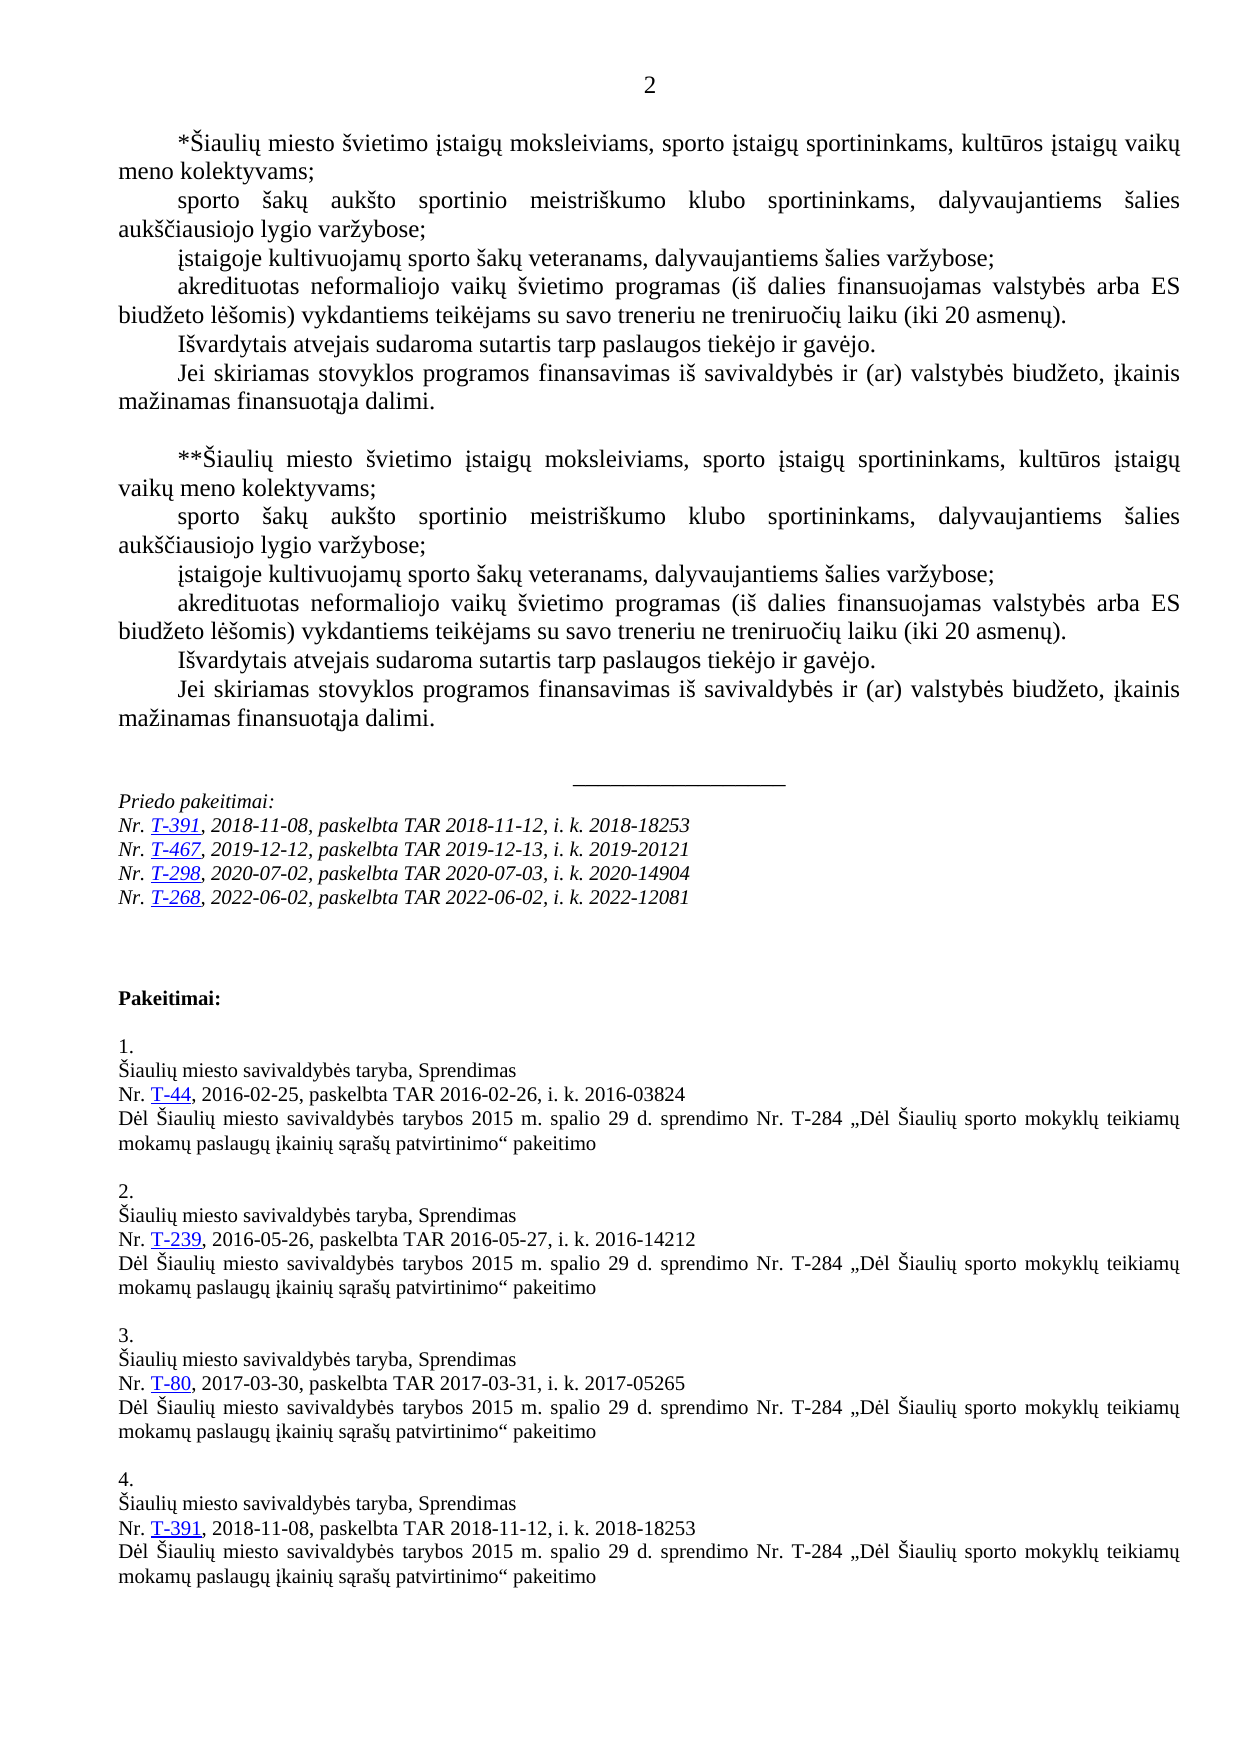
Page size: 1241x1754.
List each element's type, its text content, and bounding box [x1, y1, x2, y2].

text akredituotas neformaliojo vaikų švietimo programas (iš dalies finansuojamas valstybės arba ES biudžeto lėšomis) vykdantiems teikėjams su savo treneriu ne treniruočių laiku (iki 20 asmenų). [118, 271, 1181, 329]
text įstaigoje kultivuojamų sporto šakų veteranams, dalyvaujantiems šalies varžybose; [118, 559, 1181, 588]
text **Šiaulių miesto švietimo įstaigų moksleiviams, sporto įstaigų sportininkams, kultūros įstaigų vaikų meno kolektyvams; [118, 444, 1181, 501]
text Jei skiriamas stovyklos programos finansavimas iš savivaldybės ir (ar) valstybės biudžeto, įkainis mažinamas finansuotąja dalimi. [118, 358, 1181, 415]
text Nr. T-44, 2016-02-25, paskelbta TAR 2016-02-26, i. k. 2016-03824 [118, 1082, 1181, 1106]
text 1. [118, 1034, 1181, 1058]
text Nr. T-391, 2018-11-08, paskelbta TAR 2018-11-12, i. k. 2018-18253 [118, 813, 1181, 837]
text Šiaulių miesto savivaldybės taryba, Sprendimas [118, 1347, 1181, 1371]
text 3. [118, 1323, 1181, 1347]
text *Šiaulių miesto švietimo įstaigų moksleiviams, sporto įstaigų sportininkams, kultūros įstaigų vaikų meno kolektyvams; [118, 128, 1181, 185]
text Šiaulių miesto savivaldybės taryba, Sprendimas [118, 1491, 1181, 1515]
text Jei skiriamas stovyklos programos finansavimas iš savivaldybės ir (ar) valstybės biudžeto, įkainis mažinamas finansuotąja dalimi. [118, 674, 1181, 731]
text Dėl Šiaulių miesto savivaldybės tarybos 2015 m. spalio 29 d. sprendimo Nr. T-284 „Dėl Šiaulių sporto mokyklų teikiamų mokamų paslaugų įkainių sąrašų patvirtinimo“ pakeitimo [118, 1395, 1181, 1443]
text Nr. T-80, 2017-03-30, paskelbta TAR 2017-03-31, i. k. 2017-05265 [118, 1371, 1181, 1395]
text Išvardytais atvejais sudaroma sutartis tarp paslaugos tiekėjo ir gavėjo. [118, 329, 1181, 358]
text Nr. T-239, 2016-05-26, paskelbta TAR 2016-05-27, i. k. 2016-14212 [118, 1227, 1181, 1251]
text _________________ [118, 760, 1181, 789]
text Nr. T-268, 2022-06-02, paskelbta TAR 2022-06-02, i. k. 2022-12081 [118, 885, 1181, 909]
text akredituotas neformaliojo vaikų švietimo programas (iš dalies finansuojamas valstybės arba ES biudžeto lėšomis) vykdantiems teikėjams su savo treneriu ne treniruočių laiku (iki 20 asmenų). [118, 588, 1181, 645]
text įstaigoje kultivuojamų sporto šakų veteranams, dalyvaujantiems šalies varžybose; [118, 243, 1181, 271]
text Išvardytais atvejais sudaroma sutartis tarp paslaugos tiekėjo ir gavėjo. [118, 645, 1181, 674]
text 2. [118, 1178, 1181, 1203]
text Dėl Šiaulių miesto savivaldybės tarybos 2015 m. spalio 29 d. sprendimo Nr. T-284 „Dėl Šiaulių sporto mokyklų teikiamų mokamų paslaugų įkainių sąrašų patvirtinimo“ pakeitimo [118, 1539, 1181, 1588]
text 4. [118, 1467, 1181, 1491]
text Pakeitimai: [118, 986, 1181, 1010]
text Nr. T-298, 2020-07-02, paskelbta TAR 2020-07-03, i. k. 2020-14904 [118, 861, 1181, 885]
text Šiaulių miesto savivaldybės taryba, Sprendimas [118, 1203, 1181, 1227]
text sporto šakų aukšto sportinio meistriškumo klubo sportininkams, dalyvaujantiems šalies aukščiausiojo lygio varžybose; [118, 185, 1181, 243]
text sporto šakų aukšto sportinio meistriškumo klubo sportininkams, dalyvaujantiems šalies aukščiausiojo lygio varžybose; [118, 501, 1181, 559]
text Priedo pakeitimai: [118, 789, 1181, 813]
text Šiaulių miesto savivaldybės taryba, Sprendimas [118, 1058, 1181, 1082]
text Dėl Šiaulių miesto savivaldybės tarybos 2015 m. spalio 29 d. sprendimo Nr. T-284 „Dėl Šiaulių sporto mokyklų teikiamų mokamų paslaugų įkainių sąrašų patvirtinimo“ pakeitimo [118, 1251, 1181, 1299]
text Dėl Šiaulių miesto savivaldybės tarybos 2015 m. spalio 29 d. sprendimo Nr. T-284 „Dėl Šiaulių sporto mokyklų teikiamų mokamų paslaugų įkainių sąrašų patvirtinimo“ pakeitimo [118, 1106, 1181, 1154]
text Nr. T-391, 2018-11-08, paskelbta TAR 2018-11-12, i. k. 2018-18253 [118, 1515, 1181, 1539]
text Nr. T-467, 2019-12-12, paskelbta TAR 2019-12-13, i. k. 2019-20121 [118, 837, 1181, 861]
